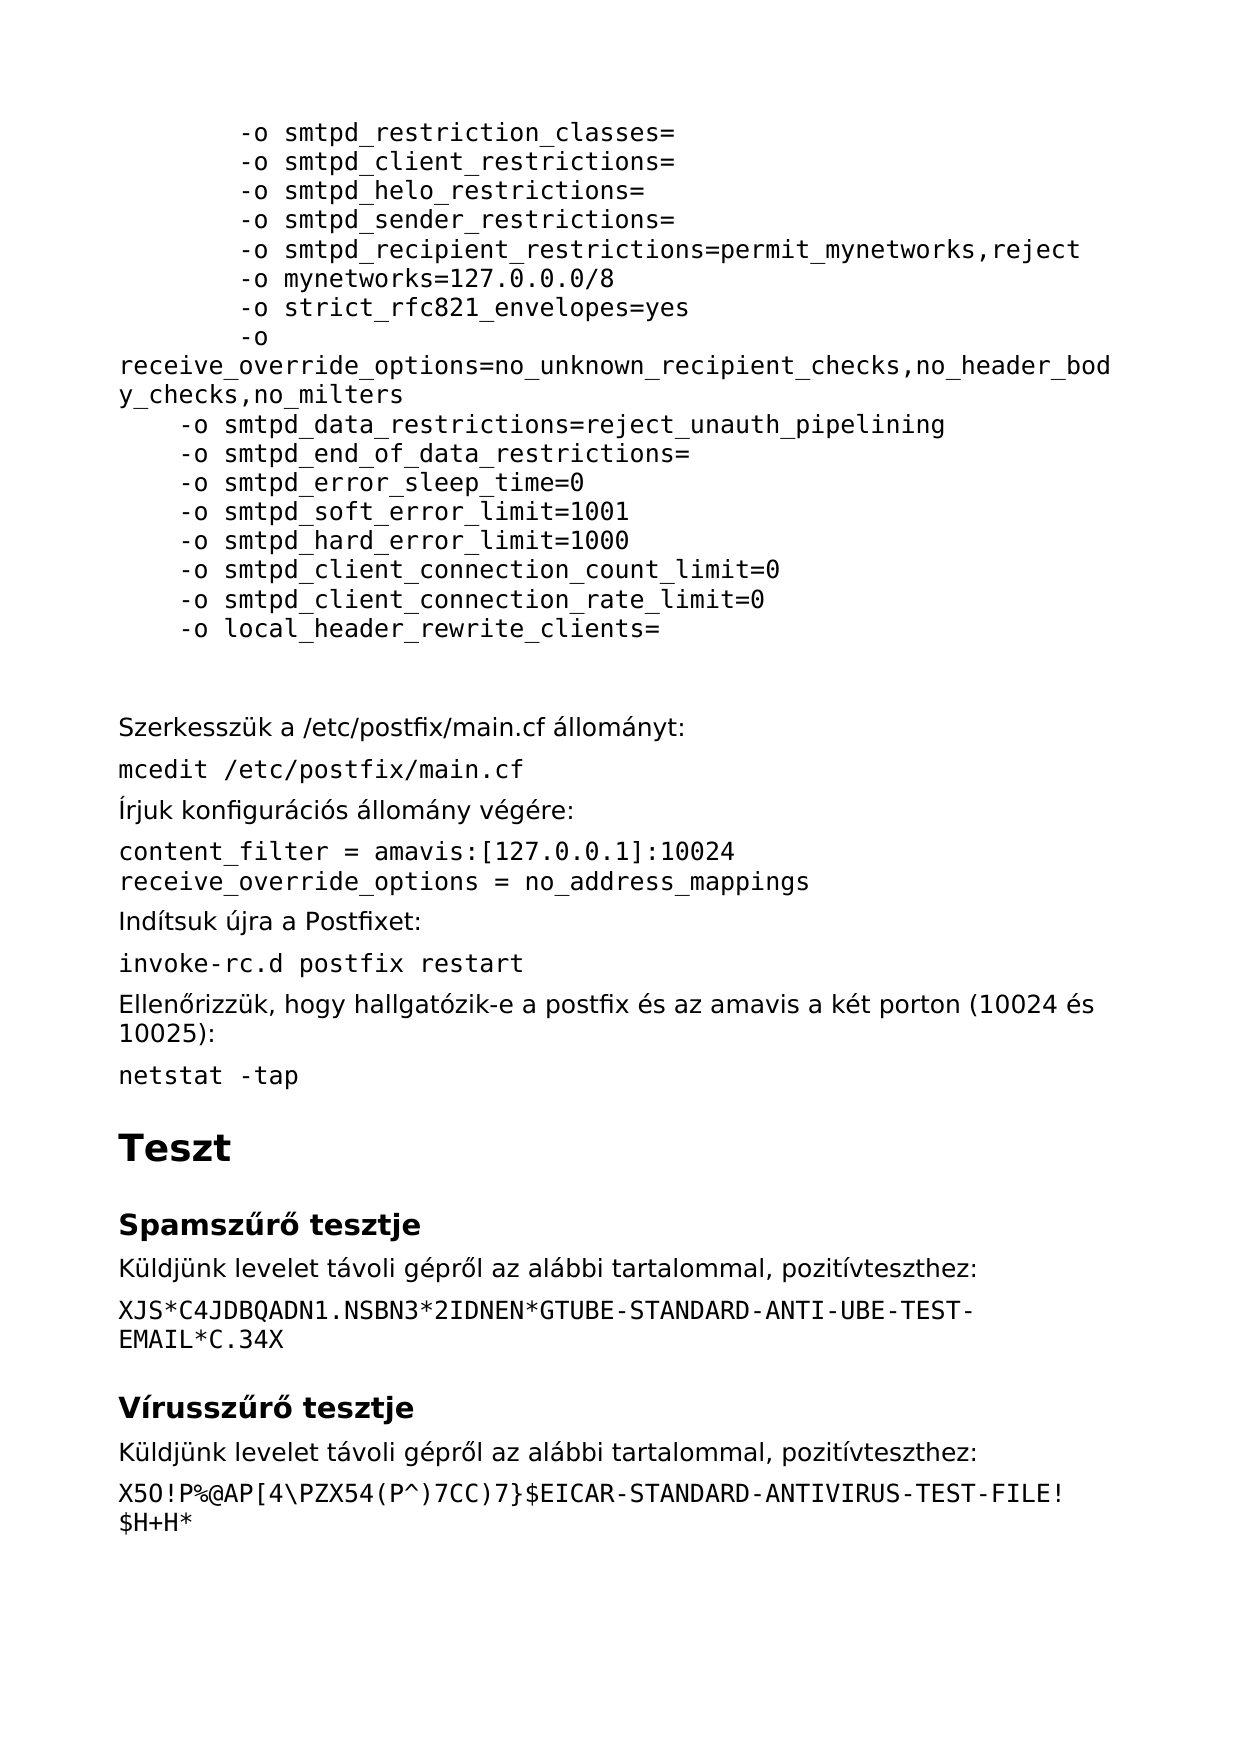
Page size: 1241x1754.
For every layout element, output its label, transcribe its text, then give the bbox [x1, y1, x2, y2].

subtitle Teszt [118, 1127, 1122, 1171]
subtitle Vírusszűrő tesztje [118, 1391, 1122, 1425]
text X5O!P%@AP[4\PZX54(P^)7CC)7}$EICAR-STANDARD-ANTIVIRUS-TEST-FILE!$H+H* [118, 1479, 1122, 1538]
text Küldjünk levelet távoli gépről az alábbi tartalommal, pozitívteszthez: [118, 1438, 1122, 1467]
text Írjuk konfigurációs állomány végére: [118, 796, 1122, 825]
text Szerkesszük a /etc/postfix/main.cf állományt: [118, 713, 1122, 742]
text mcedit /etc/postfix/main.cf [118, 755, 1122, 784]
text netstat -tap [118, 1061, 1122, 1090]
text invoke-rc.d postfix restart [118, 949, 1122, 978]
text -o smtpd_restriction_classes= -o smtpd_client_restrictions= -o smtpd_helo_restrictions= -o smtpd_sender_restrictions= -o smtpd_recipient_restrictions=permit_mynetworks,reject -o mynetworks=127.0.0.0/8 -o strict_rfc821_envelopes=yes -o receive_override_options=no_unknown_recipient_checks,no_header_body_checks,no_milters -o smtpd_data_restrictions=reject_unauth_pipelining -o smtpd_end_of_data_restrictions= -o smtpd_error_sleep_time=0 -o smtpd_soft_error_limit=1001 -o smtpd_hard_error_limit=1000 -o smtpd_client_connection_count_limit=0 -o smtpd_client_connection_rate_limit=0 -o local_header_rewrite_clients= [118, 118, 1122, 701]
text Ellenőrizzük, hogy hallgatózik-e a postfix és az amavis a két porton (10024 és 10025): [118, 990, 1122, 1048]
text XJS*C4JDBQADN1.NSBN3*2IDNEN*GTUBE-STANDARD-ANTI-UBE-TEST-EMAIL*C.34X [118, 1296, 1122, 1354]
text content_filter = amavis:[127.0.0.1]:10024 receive_override_options = no_address_mappings [118, 837, 1122, 896]
subtitle Spamszűrő tesztje [118, 1208, 1122, 1242]
text Küldjünk levelet távoli gépről az alábbi tartalommal, pozitívteszthez: [118, 1254, 1122, 1284]
text Indítsuk újra a Postfixet: [118, 908, 1122, 937]
